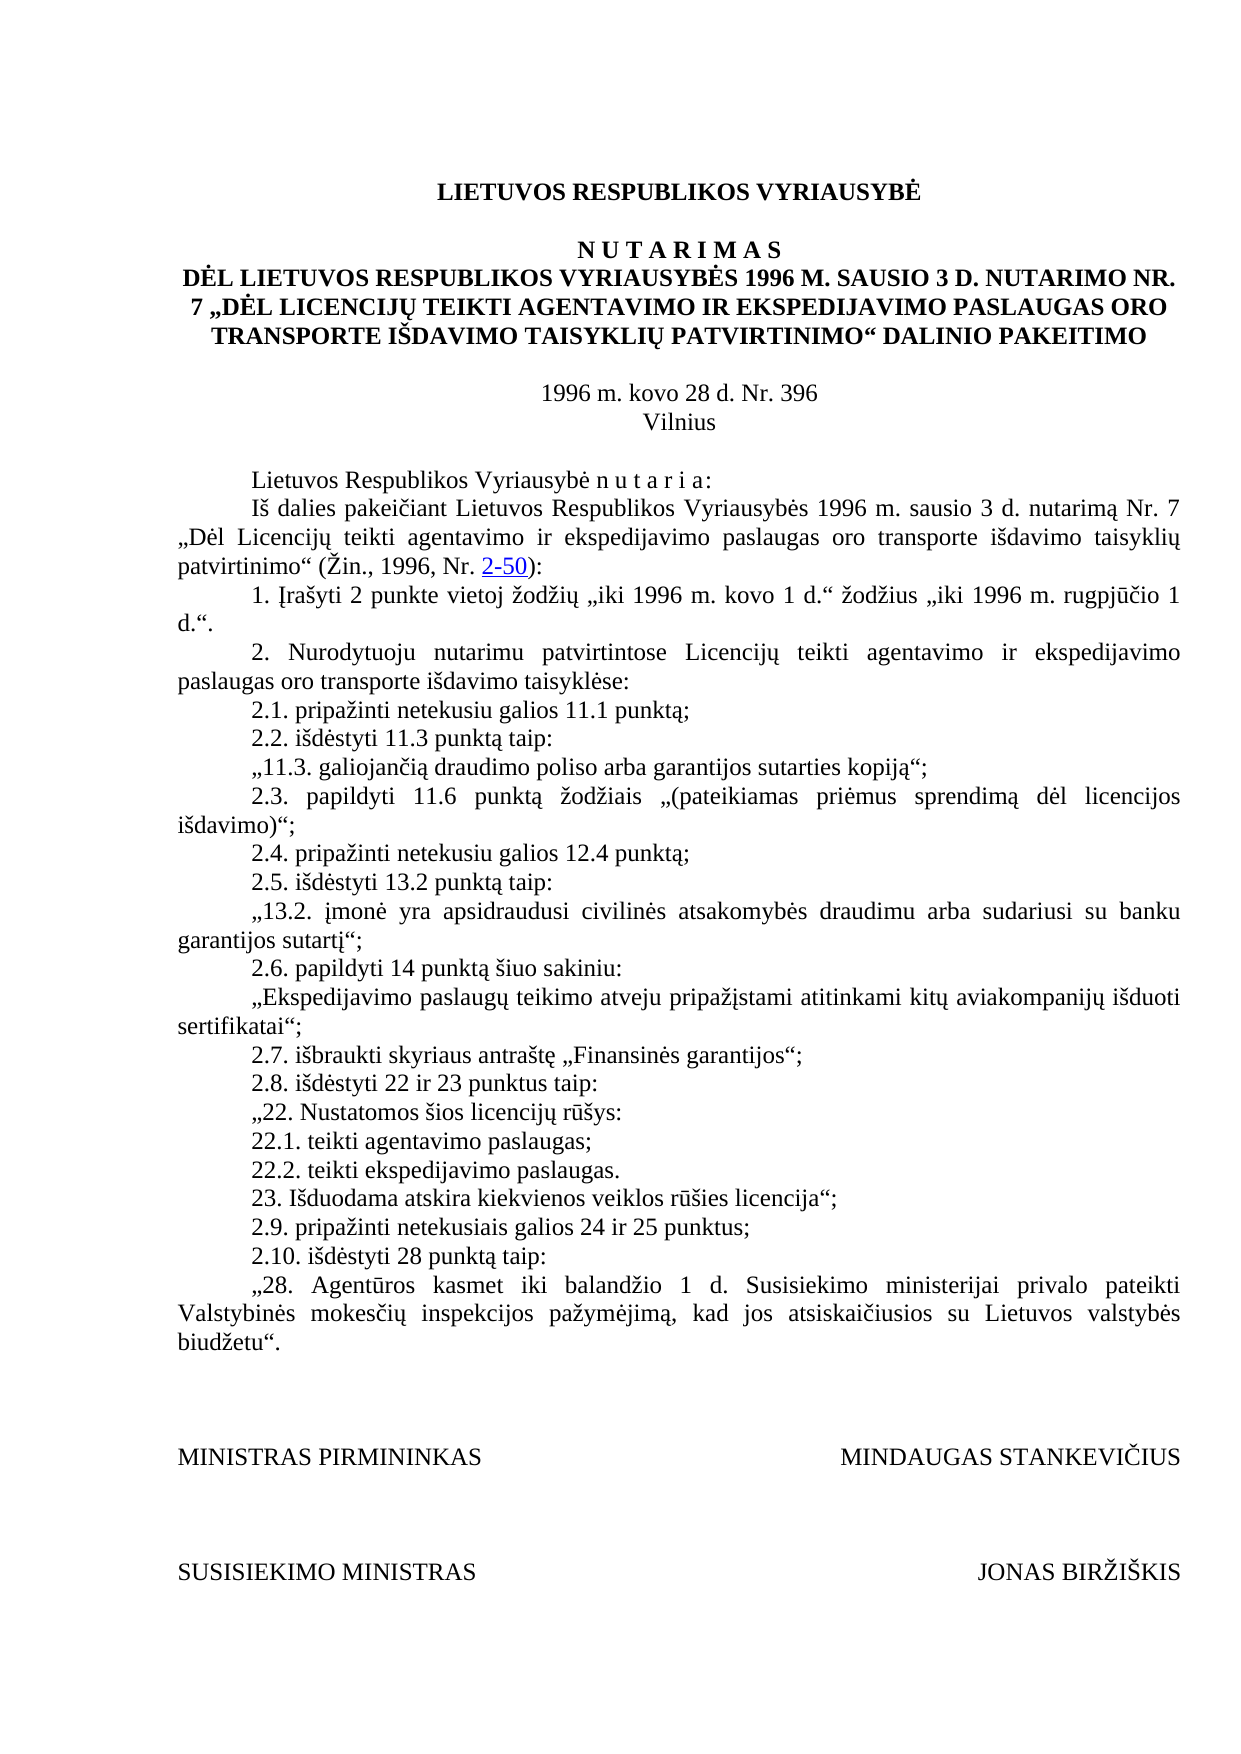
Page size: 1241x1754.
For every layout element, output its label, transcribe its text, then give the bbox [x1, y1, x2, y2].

text SUSISIEKIMO MINISTRAS JONAS BIRŽIŠKIS [177, 1557, 1181, 1586]
text 2.9. pripažinti netekusiais galios 24 ir 25 punktus; [177, 1212, 1181, 1241]
text 23. Išduodama atskira kiekvienos veiklos rūšies licencija“; [177, 1183, 1181, 1212]
text 2.10. išdėstyti 28 punktą taip: [177, 1241, 1181, 1270]
text Iš dalies pakeičiant Lietuvos Respublikos Vyriausybės 1996 m. sausio 3 d. nutarimą Nr. 7 „Dėl Licencijų teikti agentavimo ir ekspedijavimo paslaugas oro transporte išdavimo taisyklių patvirtinimo“ (Žin., 1996, Nr. 2-50): [177, 493, 1181, 580]
text 2.4. pripažinti netekusiu galios 12.4 punktą; [177, 838, 1181, 867]
text LIETUVOS RESPUBLIKOS VYRIAUSYBĖ [177, 177, 1181, 206]
text 22.2. teikti ekspedijavimo paslaugas. [177, 1155, 1181, 1183]
text 2.8. išdėstyti 22 ir 23 punktus taip: [177, 1068, 1181, 1097]
text 2.5. išdėstyti 13.2 punktą taip: [177, 867, 1181, 896]
text „22. Nustatomos šios licencijų rūšys: [177, 1097, 1181, 1126]
text 2.6. papildyti 14 punktą šiuo sakiniu: [177, 953, 1181, 982]
text „11.3. galiojančią draudimo poliso arba garantijos sutarties kopiją“; [177, 752, 1181, 781]
text N U T A R I M A S [177, 235, 1181, 263]
text Lietuvos Respublikos Vyriausybė nutaria: [177, 465, 1181, 493]
text 2.1. pripažinti netekusiu galios 11.1 punktą; [177, 695, 1181, 723]
text 1. Įrašyti 2 punkte vietoj žodžių „iki 1996 m. kovo 1 d.“ žodžius „iki 1996 m. rugpjūčio 1 d.“. [177, 580, 1181, 637]
text 2. Nurodytuoju nutarimu patvirtintose Licencijų teikti agentavimo ir ekspedijavimo paslaugas oro transporte išdavimo taisyklėse: [177, 637, 1181, 695]
text 1996 m. kovo 28 d. Nr. 396 [177, 378, 1181, 407]
text DĖL LIETUVOS RESPUBLIKOS VYRIAUSYBĖS 1996 M. SAUSIO 3 D. NUTARIMO NR. 7 „DĖL LICENCIJŲ TEIKTI AGENTAVIMO IR EKSPEDIJAVIMO PASLAUGAS ORO TRANSPORTE IŠDAVIMO TAISYKLIŲ PATVIRTINIMO“ DALINIO PAKEITIMO [177, 263, 1181, 350]
text 2.3. papildyti 11.6 punktą žodžiais „(pateikiamas priėmus sprendimą dėl licencijos išdavimo)“; [177, 781, 1181, 838]
text „28. Agentūros kasmet iki balandžio 1 d. Susisiekimo ministerijai privalo pateikti Valstybinės mokesčių inspekcijos pažymėjimą, kad jos atsiskaičiusios su Lietuvos valstybės biudžetu“. [177, 1270, 1181, 1356]
text „13.2. įmonė yra apsidraudusi civilinės atsakomybės draudimu arba sudariusi su banku garantijos sutartį“; [177, 896, 1181, 953]
text Vilnius [177, 407, 1181, 436]
text „Ekspedijavimo paslaugų teikimo atveju pripažįstami atitinkami kitų aviakompanijų išduoti sertifikatai“; [177, 982, 1181, 1040]
text 2.2. išdėstyti 11.3 punktą taip: [177, 723, 1181, 752]
text MINISTRAS PIRMININKAS MINDAUGAS STANKEVIČIUS [177, 1442, 1181, 1471]
text 22.1. teikti agentavimo paslaugas; [177, 1126, 1181, 1155]
text 2.7. išbraukti skyriaus antraštę „Finansinės garantijos“; [177, 1040, 1181, 1068]
